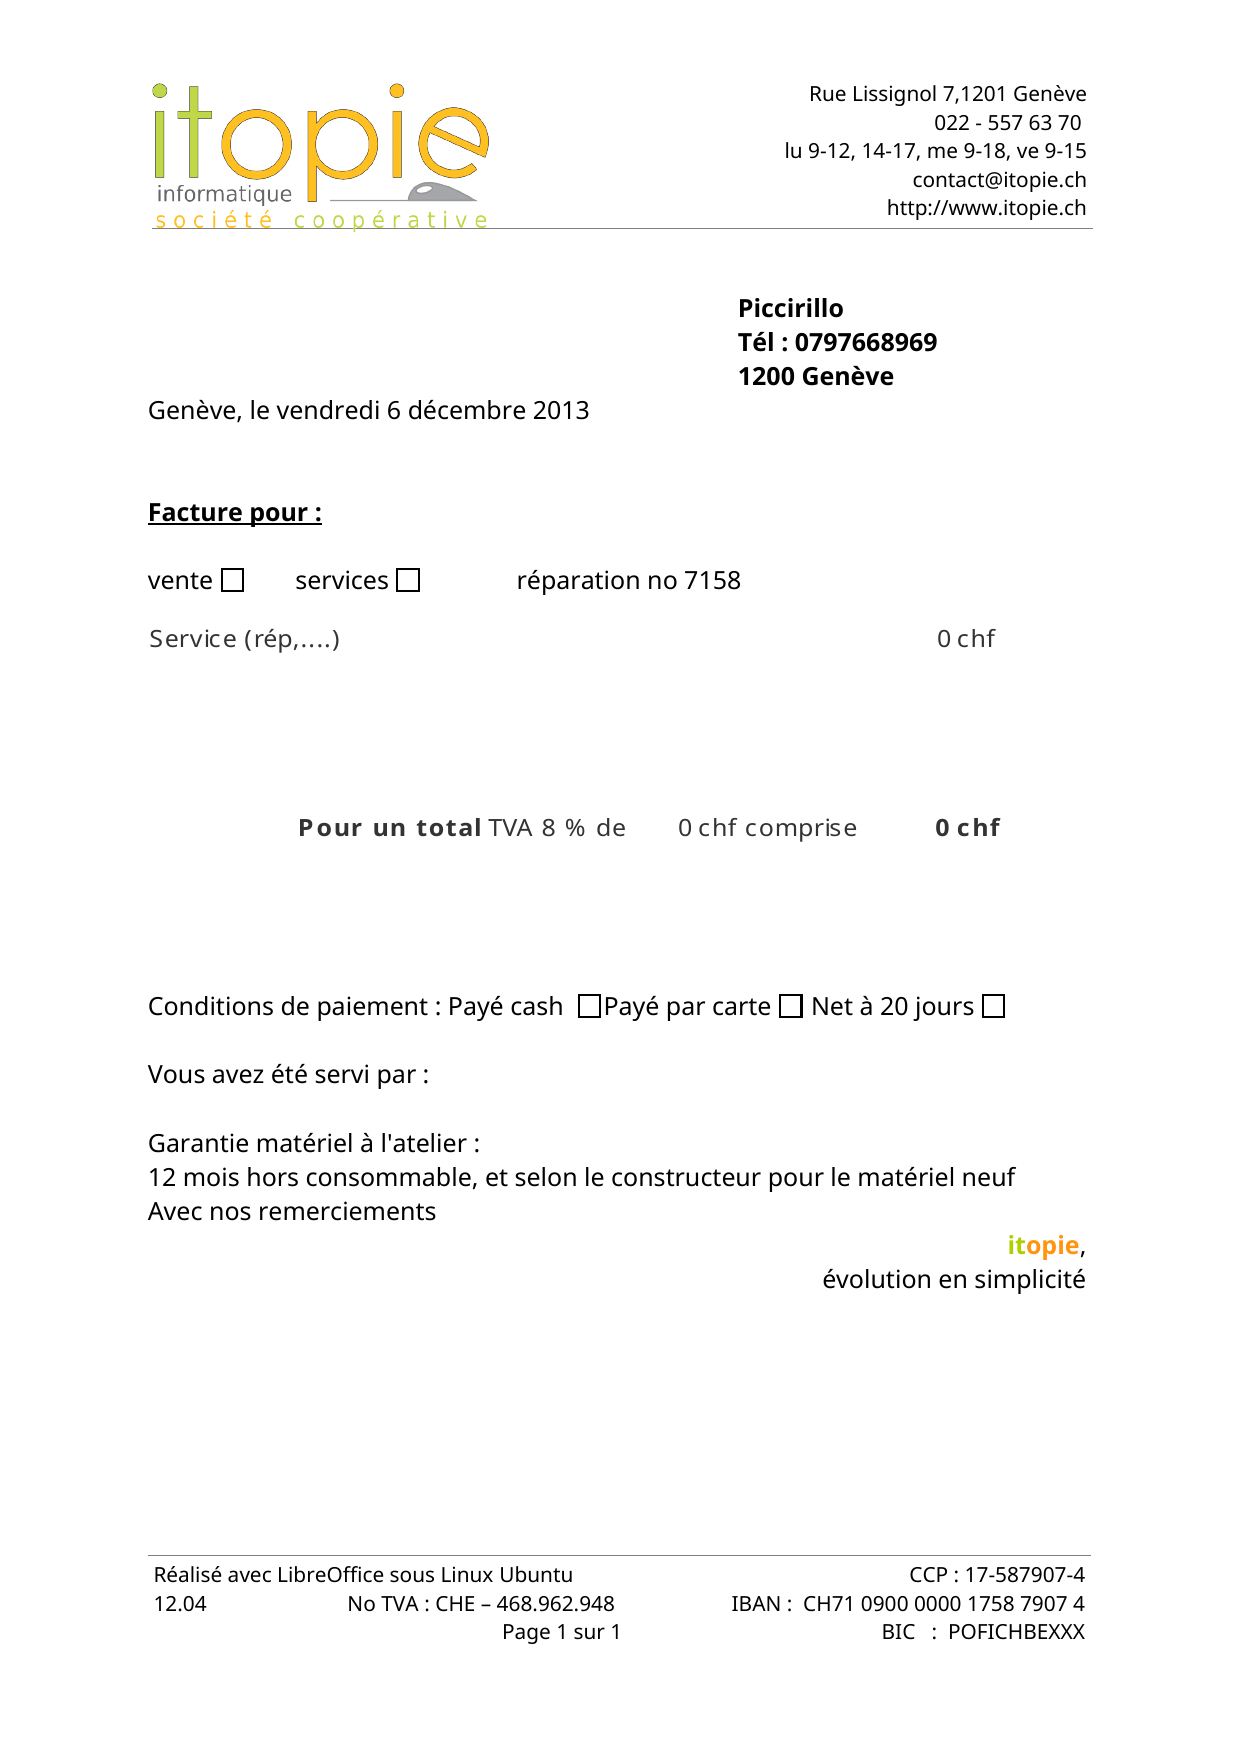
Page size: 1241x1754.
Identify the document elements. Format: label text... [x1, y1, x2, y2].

text Conditions de paiement : Payé cash Payé par carte Net à 20 jours [148, 989, 1093, 1023]
picture [138, 72, 500, 244]
text Tél : 0797668969 [148, 324, 1093, 358]
text itopie, [148, 1227, 1093, 1262]
text Piccirillo [148, 290, 1093, 324]
text Avec nos remerciements [148, 1193, 1093, 1227]
text Vous avez été servi par : [148, 1057, 1093, 1091]
text Facture pour : [148, 495, 1093, 529]
text vente services réparation no 7158 [148, 563, 1093, 597]
text 1200 Genève [148, 358, 1093, 392]
text Genève, le vendredi 6 décembre 2013 [148, 392, 1093, 427]
text Garantie matériel à l'atelier : [148, 1125, 1093, 1159]
text évolution en simplicité [148, 1262, 1093, 1296]
text 12 mois hors consommable, et selon le constructeur pour le matériel neuf [148, 1159, 1093, 1193]
